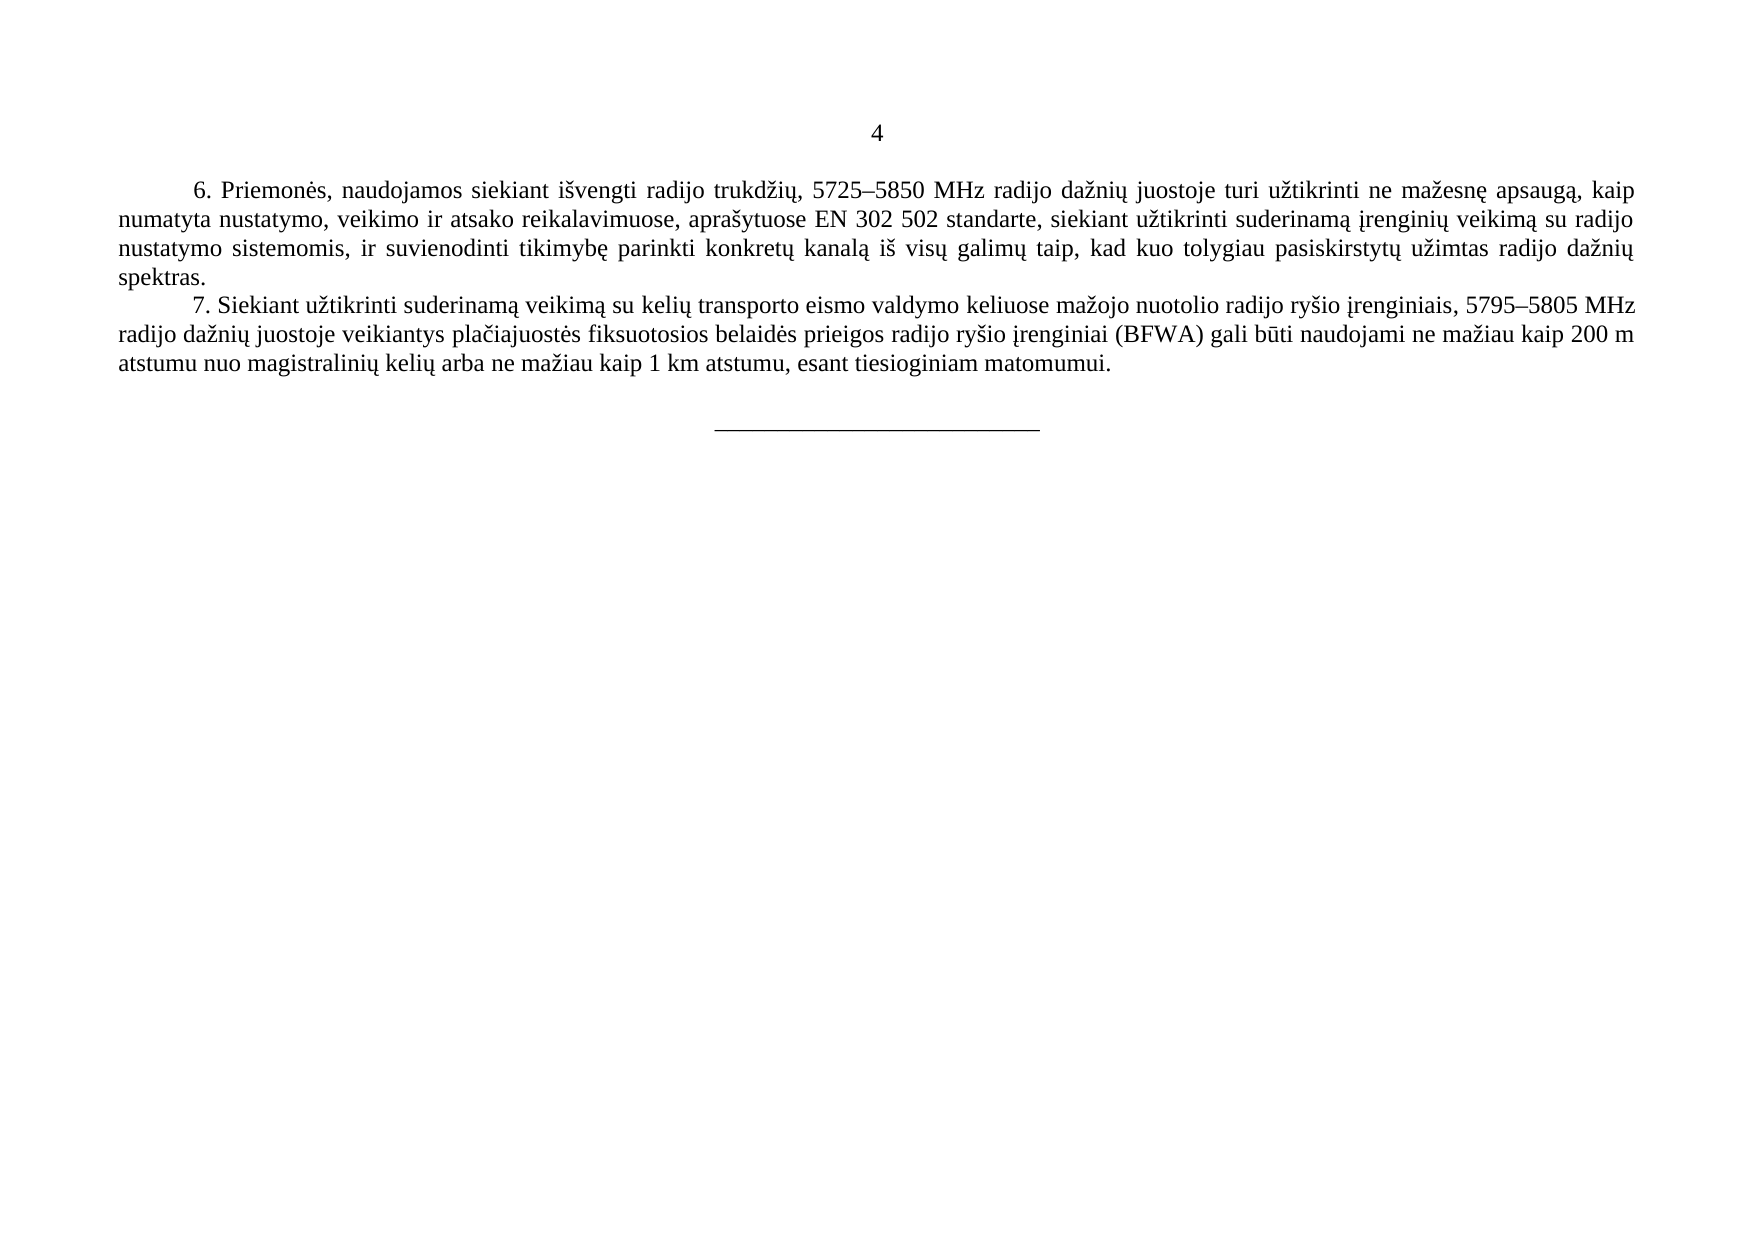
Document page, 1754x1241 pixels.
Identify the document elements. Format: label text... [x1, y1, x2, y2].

text 6. Priemonės, naudojamos siekiant išvengti radijo trukdžių, 5725–5850 MHz radijo dažnių juostoje turi užtikrinti ne mažesnę apsaugą, kaip numatyta nustatymo, veikimo ir atsako reikalavimuose, aprašytuose EN 302 502 standarte, siekiant užtikrinti suderinamą įrenginių veikimą su radijo nustatymo sistemomis, ir suvienodinti tikimybę parinkti konkretų kanalą iš visų galimų taip, kad kuo tolygiau pasiskirstytų užimtas radijo dažnių spektras. [118, 176, 1636, 291]
text __________________________ [118, 406, 1636, 434]
text 7. Siekiant užtikrinti suderinamą veikimą su kelių transporto eismo valdymo keliuose mažojo nuotolio radijo ryšio įrenginiais, 5795–5805 MHz radijo dažnių juostoje veikiantys plačiajuostės fiksuotosios belaidės prieigos radijo ryšio įrenginiai (BFWA) gali būti naudojami ne mažiau kaip 200 m atstumu nuo magistralinių kelių arba ne mažiau kaip 1 km atstumu, esant tiesioginiam matomumui. [118, 291, 1636, 377]
